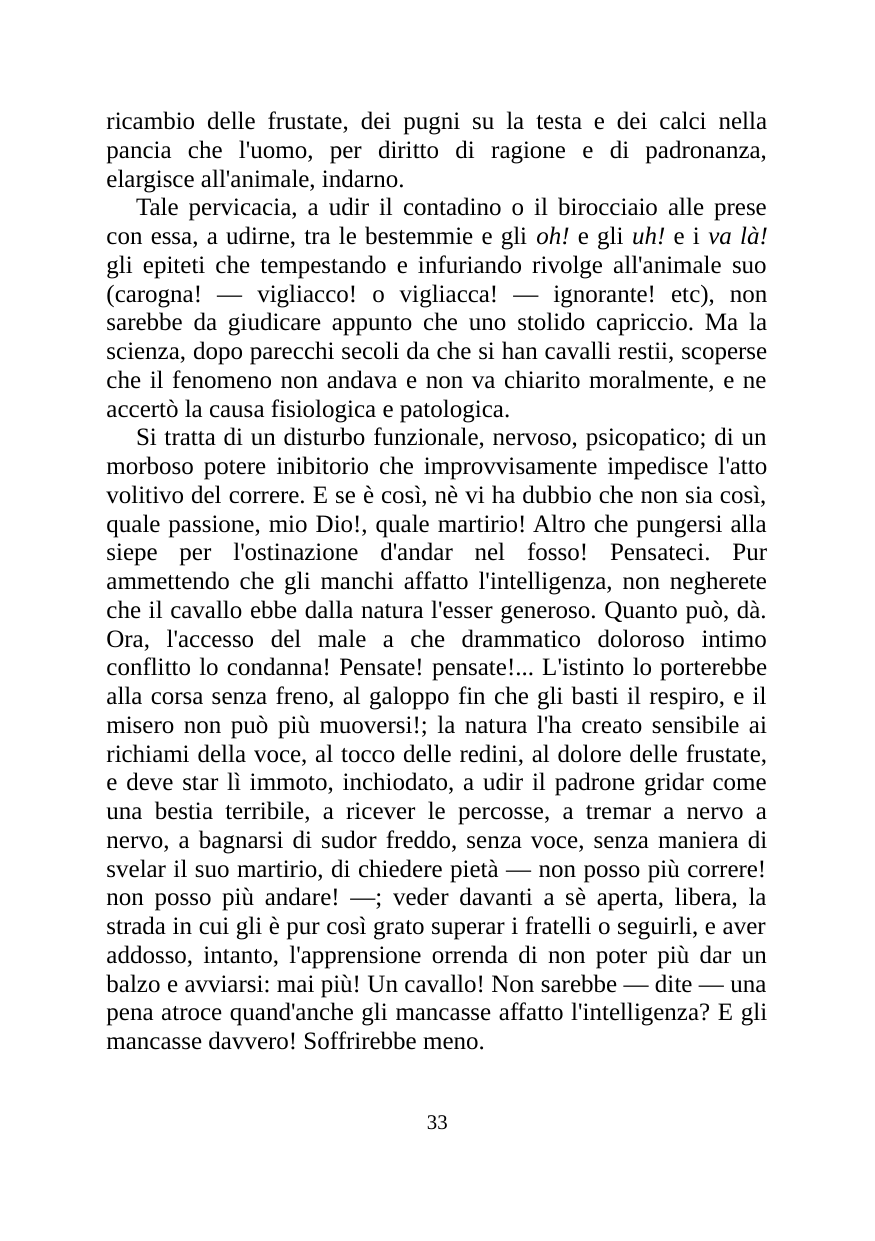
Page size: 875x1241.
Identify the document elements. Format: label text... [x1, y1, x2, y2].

text Si tratta di un disturbo funzionale, nervoso, psicopatico; di un morboso potere inibitorio che improvvisamente impedisce l'atto volitivo del correre. E se è così, nè vi ha dubbio che non sia così, quale passione, mio Dio!, quale martirio! Altro che pungersi alla siepe per l'ostinazione d'andar nel fosso! Pensateci. Pur ammettendo che gli manchi affatto l'intelligenza, non negherete che il cavallo ebbe dalla natura l'esser generoso. Quanto può, dà. Ora, l'accesso del male a che drammatico doloroso intimo conflitto lo condanna! Pensate! pensate!... L'istinto lo porterebbe alla corsa senza freno, al galoppo fin che gli basti il respiro, e il misero non può più muoversi!; la natura l'ha creato sensibile ai richiami della voce, al tocco delle redini, al dolore delle frustate, e deve star lì immoto, inchiodato, a udir il padrone gridar come una bestia terribile, a ricever le percosse, a tremar a nervo a nervo, a bagnarsi di sudor freddo, senza voce, senza maniera di svelar il suo martirio, di chiedere pietà — non posso più correre! non posso più andare! —; veder davanti a sè aperta, libera, la strada in cui gli è pur così grato superar i fratelli o seguirli, e aver addosso, intanto, l'apprensione orrenda di non poter più dar un balzo e avviarsi: mai più! Un cavallo! Non sarebbe — dite — una pena atroce quand'anche gli mancasse affatto l'intelligenza? E gli mancasse davvero! Soffrirebbe meno. [106, 422, 768, 1055]
text ricambio delle frustate, dei pugni su la testa e dei calci nella pancia che l'uomo, per diritto di ragione e di padronanza, elargisce all'animale, indarno. [106, 106, 768, 192]
text Tale pervicacia, a udir il contadino o il birocciaio alle prese con essa, a udirne, tra le bestemmie e gli oh! e gli uh! e i va là! gli epiteti che tempestando e infuriando rivolge all'animale suo (carogna! — vigliacco! o vigliacca! — ignorante! etc), non sarebbe da giudicare appunto che uno stolido capriccio. Ma la scienza, dopo parecchi secoli da che si han cavalli restii, scoperse che il fenomeno non andava e non va chiarito moralmente, e ne accertò la causa fisiologica e patologica. [106, 192, 768, 422]
